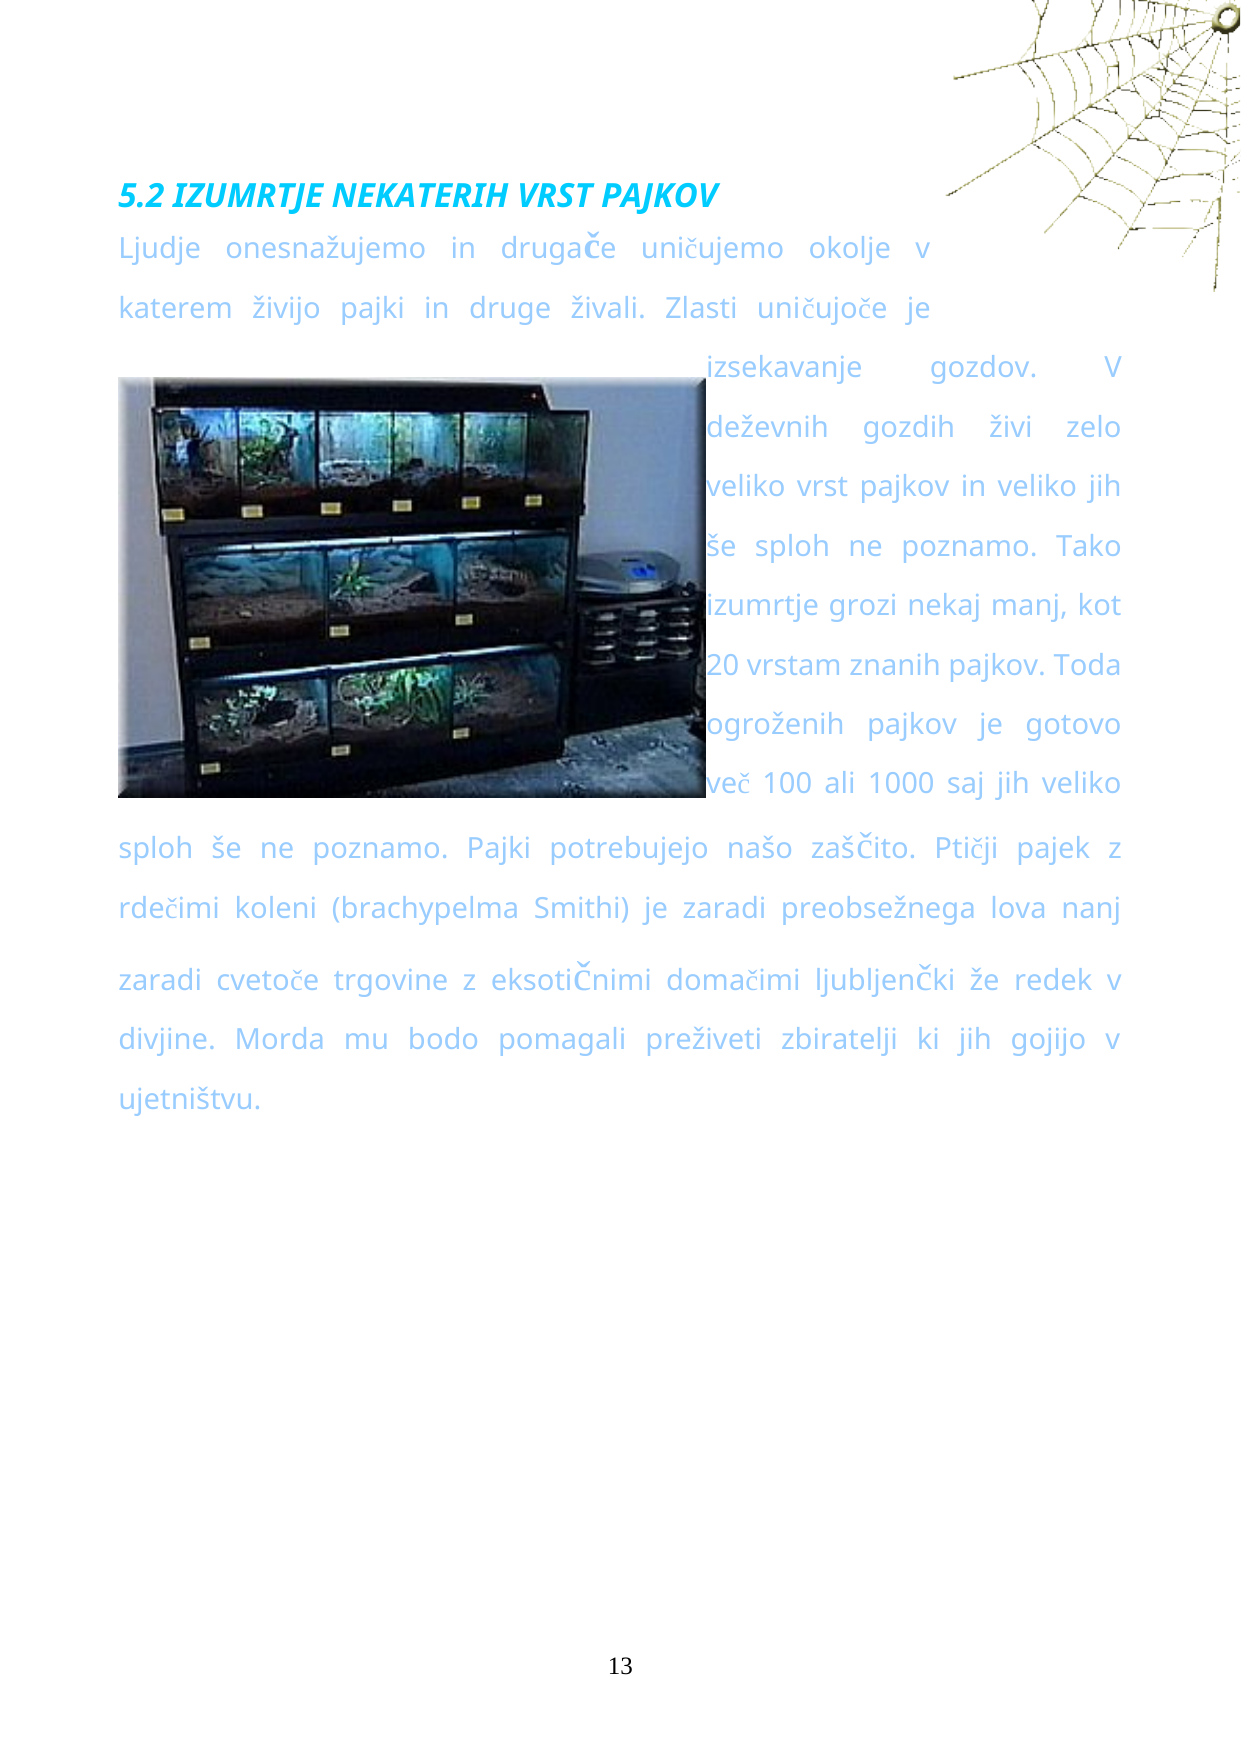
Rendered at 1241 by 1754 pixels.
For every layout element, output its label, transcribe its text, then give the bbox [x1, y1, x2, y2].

picture [930, 0, 1241, 292]
subtitle 5.2 IZUMRTJE NEKATERIH VRST PAJKOV [118, 172, 1122, 217]
text Ljudje onesnažujemo in drugače uničujemo okolje v katerem živijo pajki in druge živali. Zlasti uničujoče je izsekavanje gozdov. V deževnih gozdih živi zelo veliko vrst pajkov in veliko jih še sploh ne poznamo. Tako izumrtje grozi nekaj manj, kot 20 vrstam znanih pajkov. Toda ogroženih pajkov je gotovo več 100 ali 1000 saj jih veliko sploh še ne poznamo. Pajki potrebujejo našo zaščito. Ptičji pajek z rdečimi koleni (brachypelma Smithi) je zaradi preobsežnega lova nanj zaradi cvetoče trgovine z eksotičnimi domačimi ljubljenčki že redek v divjine. Morda mu bodo pomagali preživeti zbiratelji ki jih gojijo v ujetništvu. [118, 223, 1122, 1118]
